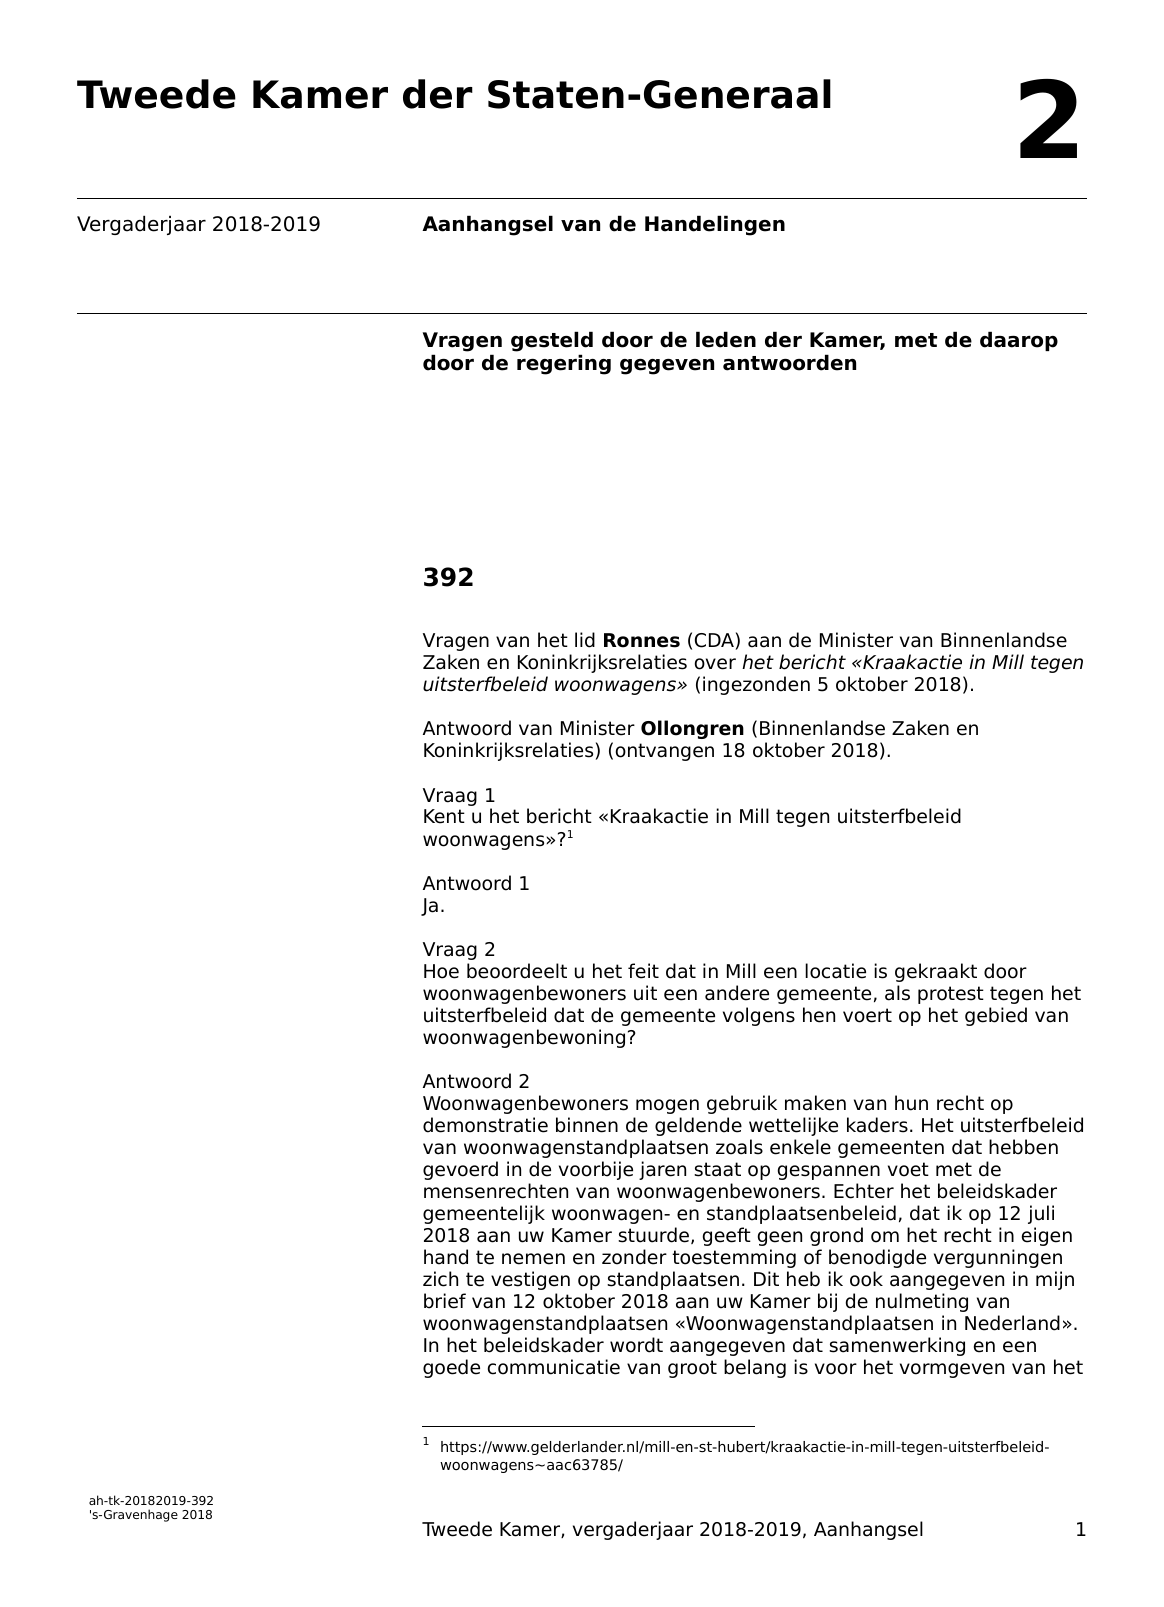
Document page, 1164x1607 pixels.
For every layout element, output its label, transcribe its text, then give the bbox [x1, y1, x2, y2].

text Hoe beoordeelt u het feit dat in Mill een locatie is gekraakt door woonwagenbewoners uit een andere gemeente, als protest tegen het uitsterfbeleid dat de gemeente volgens hen voert op het gebied van woonwagenbewoning? [422, 961, 1087, 1049]
text ah-tk-20182019-392 [88, 1494, 323, 1508]
text Vraag 2 [422, 939, 1087, 961]
table_cell [77, 314, 422, 375]
text Woonwagenbewoners mogen gebruik maken van hun recht op demonstratie binnen de geldende wettelijke kaders. Het uitsterfbeleid van woonwagenstandplaatsen zoals enkele gemeenten dat hebben gevoerd in de voorbije jaren staat op gespannen voet met de mensenrechten van woonwagenbewoners. Echter het beleidskader gemeentelijk woonwagen- en standplaatsenbeleid, dat ik op 12 juli 2018 aan uw Kamer stuurde, geeft geen grond om het recht in eigen hand te nemen en zonder toestemming of benodigde vergunningen zich te vestigen op standplaatsen. Dit heb ik ook aangegeven in mijn brief van 12 oktober 2018 aan uw Kamer bij de nulmeting van woonwagenstandplaatsen «Woonwagenstandplaatsen in Nederland». In het beleidskader wordt aangegeven dat samenwerking en een goede communicatie van groot belang is voor het vormgeven van het [422, 1093, 1087, 1378]
text Antwoord 2 [422, 1071, 1087, 1093]
table_cell Vragen gesteld door de leden der Kamer, met de daarop door de regering gegeven antwoorden [422, 314, 1087, 375]
text Vraag 1 [422, 784, 1087, 806]
text 392 [422, 563, 1087, 592]
text Antwoord van Minister Ollongren (Binnenlandse Zaken en Koninkrijksrelaties) (ontvangen 18 oktober 2018). [422, 718, 1087, 762]
text Vragen van het lid Ronnes (CDA) aan de Minister van Binnenlandse Zaken en Koninkrijksrelaties over het bericht «Kraakactie in Mill tegen uitsterfbeleid woonwagens» (ingezonden 5 oktober 2018). [422, 630, 1087, 696]
text Antwoord 1 [422, 873, 1087, 894]
text 's-Gravenhage 2018 [88, 1508, 323, 1522]
text https://www.gelderlander.nl/mill-en-st-hubert/kraakactie-in-mill-tegen-uitsterfbeleid-woonwagens~aac63785/ [422, 1435, 1087, 1474]
table_cell Vergaderjaar 2018-2019 [77, 199, 422, 313]
text Ja. [422, 894, 1087, 917]
table_header 2 [886, 59, 1087, 198]
table_cell Aanhangsel van de Handelingen [422, 199, 1087, 313]
text Kent u het bericht «Kraakactie in Mill tegen uitsterfbeleid woonwagens»? [422, 806, 1087, 850]
table_header Tweede Kamer der Staten-Generaal [77, 59, 886, 198]
